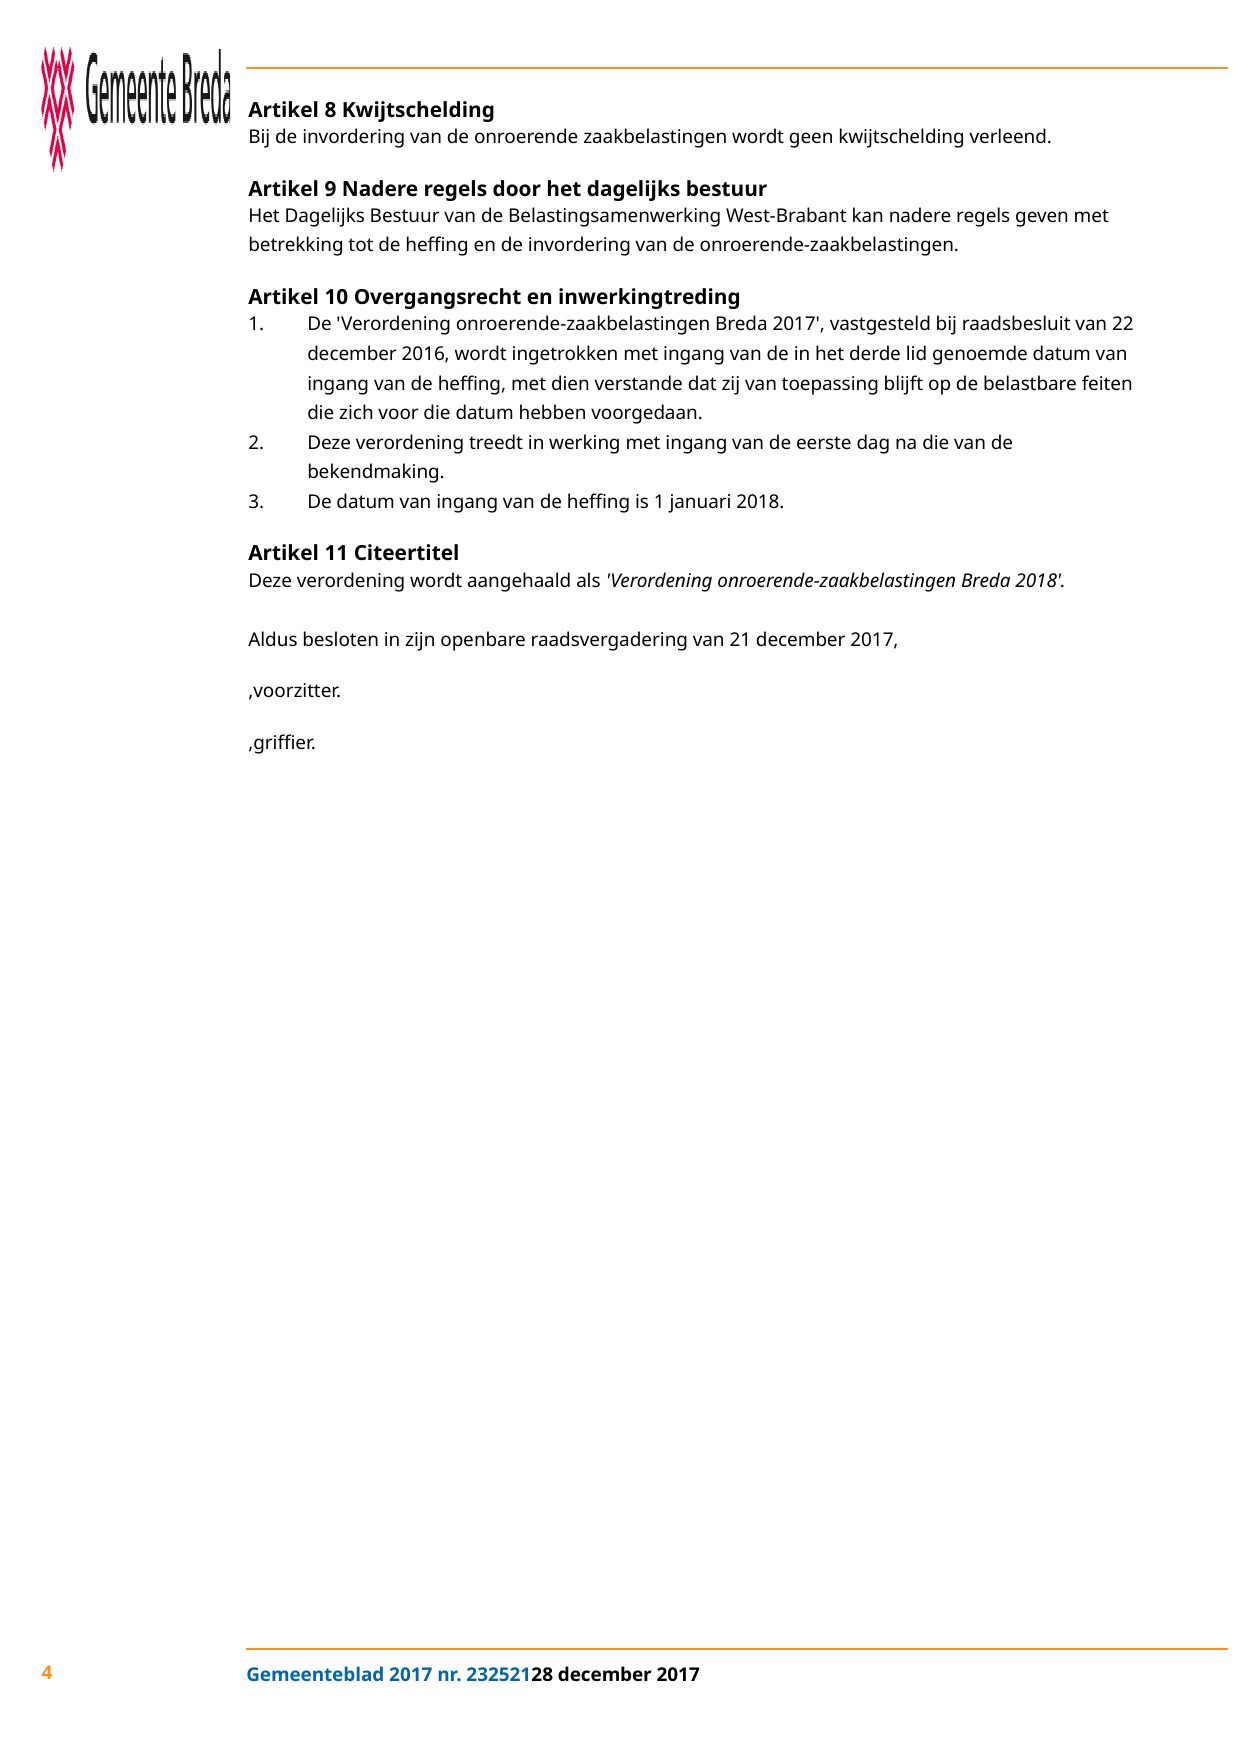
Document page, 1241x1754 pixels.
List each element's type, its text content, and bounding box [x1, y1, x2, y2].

text Artikel 10 Overgangsrecht en inwerkingtreding [248, 282, 1152, 311]
picture [41, 47, 231, 172]
text Artikel 9 Nadere regels door het dagelijks bestuur [248, 174, 1152, 202]
text Deze verordening wordt aangehaald als 'Verordening onroerende-zaakbelastingen Breda 2018'. [248, 567, 1152, 593]
text Het Dagelijks Bestuur van de Belastingsamenwerking West-Brabant kan nadere regels geven met betrekking tot de heffing en de invordering van de onroerende-zaakbelastingen. [248, 202, 1152, 257]
text Artikel 8 Kwijtschelding [248, 95, 1152, 123]
text Artikel 11 Citeertitel [248, 538, 1152, 567]
text Aldus besloten in zijn openbare raadsvergadering van 21 december 2017, [248, 626, 1152, 652]
list De datum van ingang van de heffing is 1 januari 2018. [248, 488, 1152, 514]
list Deze verordening treedt in werking met ingang van de eerste dag na die van de bekendmaking. [248, 429, 1152, 484]
text ,voorzitter. [248, 677, 1152, 703]
list De 'Verordening onroerende-zaakbelastingen Breda 2017', vastgesteld bij raadsbesluit van 22 december 2016, wordt ingetrokken met ingang van de in het derde lid genoemde datum van ingang van de heffing, met dien verstande dat zij van toepassing blijft op de belastbare feiten die zich voor die datum hebben voorgedaan. [248, 311, 1152, 425]
text Bij de invordering van de onroerende zaakbelastingen wordt geen kwijtschelding verleend. [248, 123, 1152, 149]
text ,griffier. [248, 729, 1152, 755]
